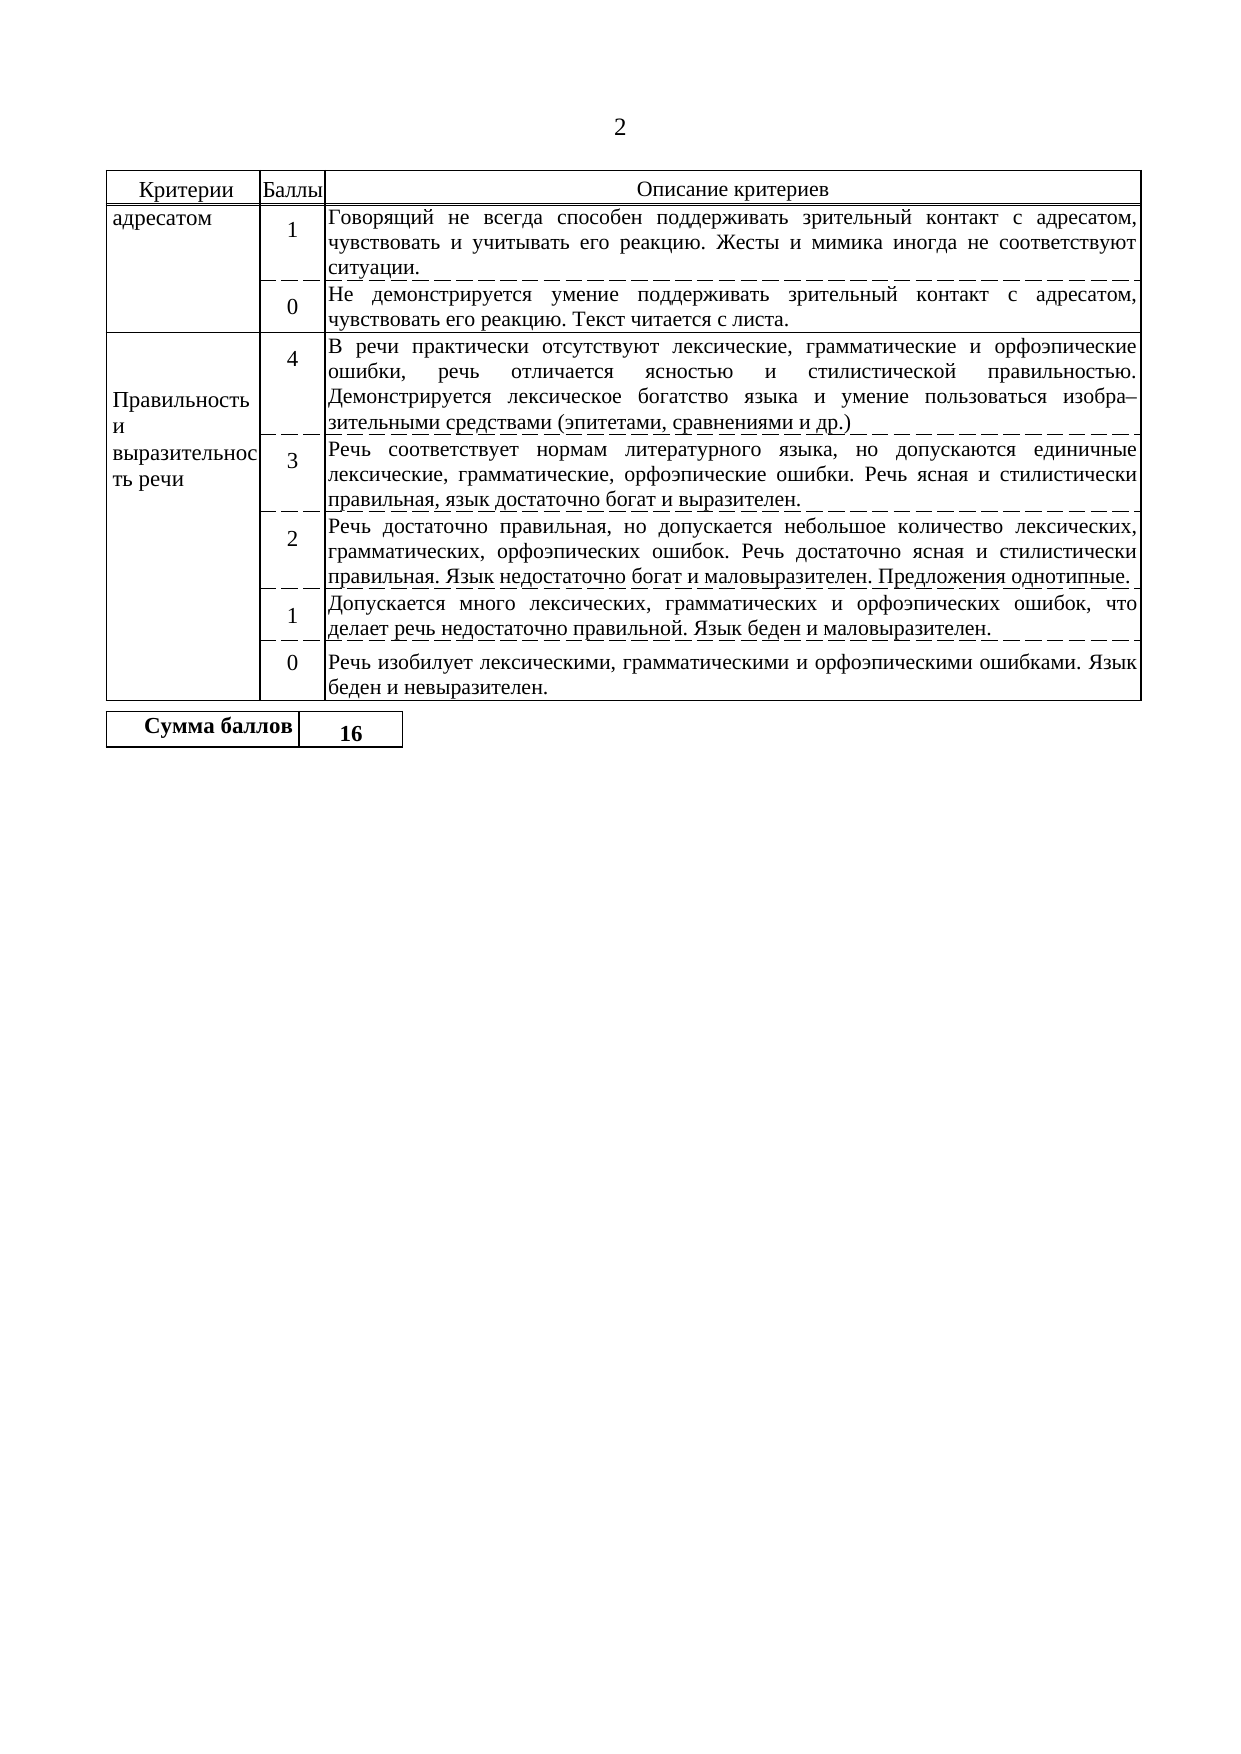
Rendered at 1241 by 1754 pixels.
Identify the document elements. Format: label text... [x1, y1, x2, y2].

table_header Сумма баллов [107, 712, 298, 746]
table_cell Говорящий не всегда способен поддерживать зрительный контакт с адресатом, чувствовать и учитывать его реакцию. Жесты и мимика иногда не соответствуют ситуации. [326, 206, 1140, 279]
table_cell Речь соответствует нормам литературного языка, но допускаются единичные лексические, грамматические, орфоэпические ошибки. Речь ясная и стилистически правильная, язык достаточно богат и выразителен. [326, 434, 1140, 511]
table_header Описание критериев [326, 171, 1140, 202]
table_cell 1 [261, 588, 324, 640]
table_cell Речь достаточно правильная, но допускается небольшое количество лексических, грамматических, орфоэпических ошибок. Речь достаточно ясная и стилистически правильная. Язык недостаточно богат и маловыразителен. Предложения однотипные. [326, 511, 1140, 588]
table_cell 2 [261, 511, 324, 588]
table_header Критерии [107, 171, 259, 202]
table_cell 0 [261, 280, 324, 332]
table_cell 4 [261, 333, 324, 434]
table_header Баллы [261, 171, 324, 202]
table_cell Речь изобилует лексическими, грамматическими и орфоэпическими ошибками. Язык беден и невыразителен. [326, 640, 1140, 699]
table_cell Правильность и выразительность речи [107, 333, 259, 699]
table_cell 0 [261, 640, 324, 699]
table_cell Не демонстрируется умение поддерживать зрительный контакт с адресатом, чувствовать его реакцию. Текст читается с листа. [326, 280, 1140, 332]
table_header 16 [300, 712, 402, 746]
table_cell 1 [261, 206, 324, 279]
table_cell 3 [261, 434, 324, 511]
table_cell В речи практически отсутствуют лексические, грамматические и орфоэпические ошибки, речь отличается ясностью и стилистической правильностью. Демонстрируется лексическое богатство языка и умение пользоваться изобра–зительными средствами (эпитетами, сравнениями и др.) [326, 333, 1140, 434]
table_cell адресатом [107, 206, 259, 332]
table_cell Допускается много лексических, грамматических и орфоэпических ошибок, что делает речь недостаточно правильной. Язык беден и маловыразителен. [326, 588, 1140, 640]
